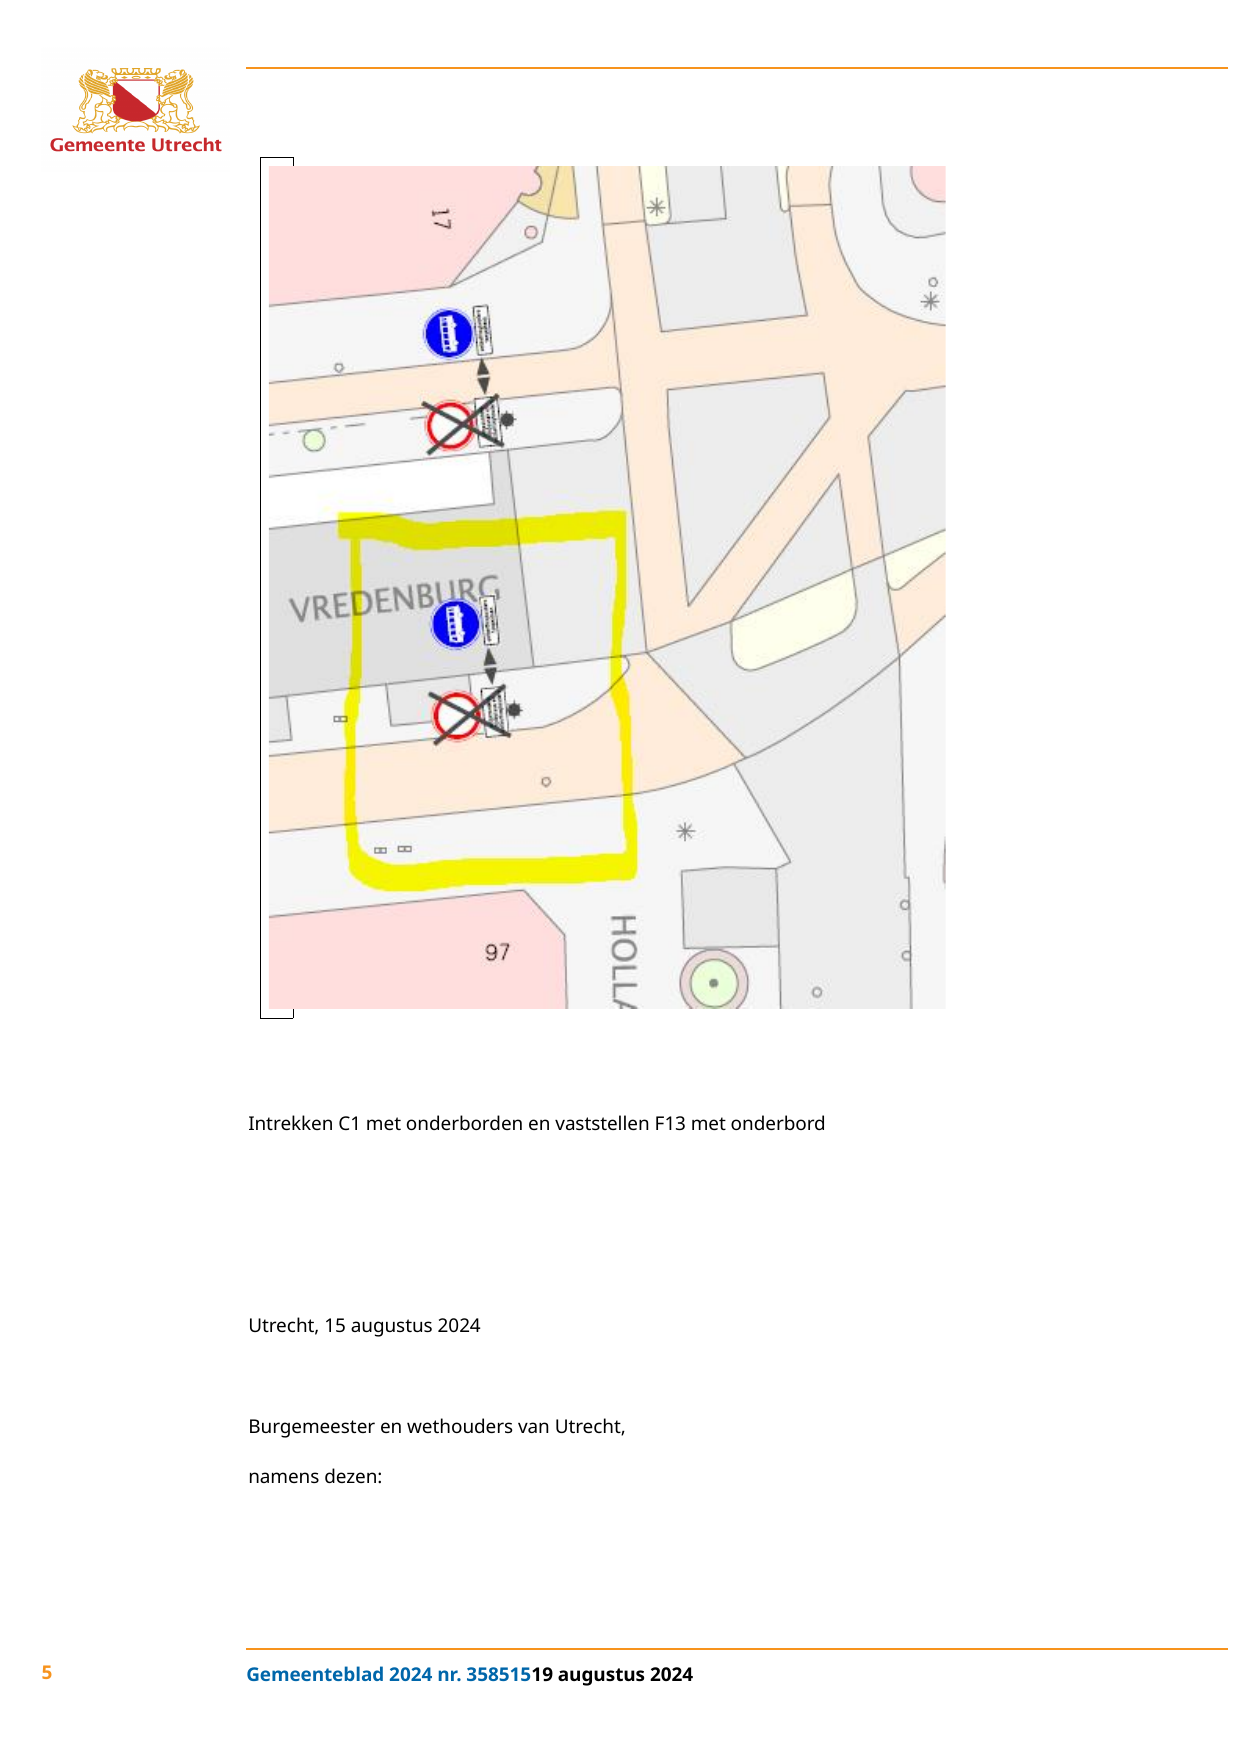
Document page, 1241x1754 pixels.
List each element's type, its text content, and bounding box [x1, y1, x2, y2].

text Utrecht, 15 augustus 2024 [248, 1312, 1152, 1338]
text Intrekken C1 met onderborden en vaststellen F13 met onderbord [248, 1110, 1152, 1136]
text Burgemeester en wethouders van Utrecht, [248, 1413, 1152, 1438]
picture [268, 166, 946, 1009]
text namens dezen: [248, 1463, 1152, 1489]
picture [41, 47, 231, 172]
